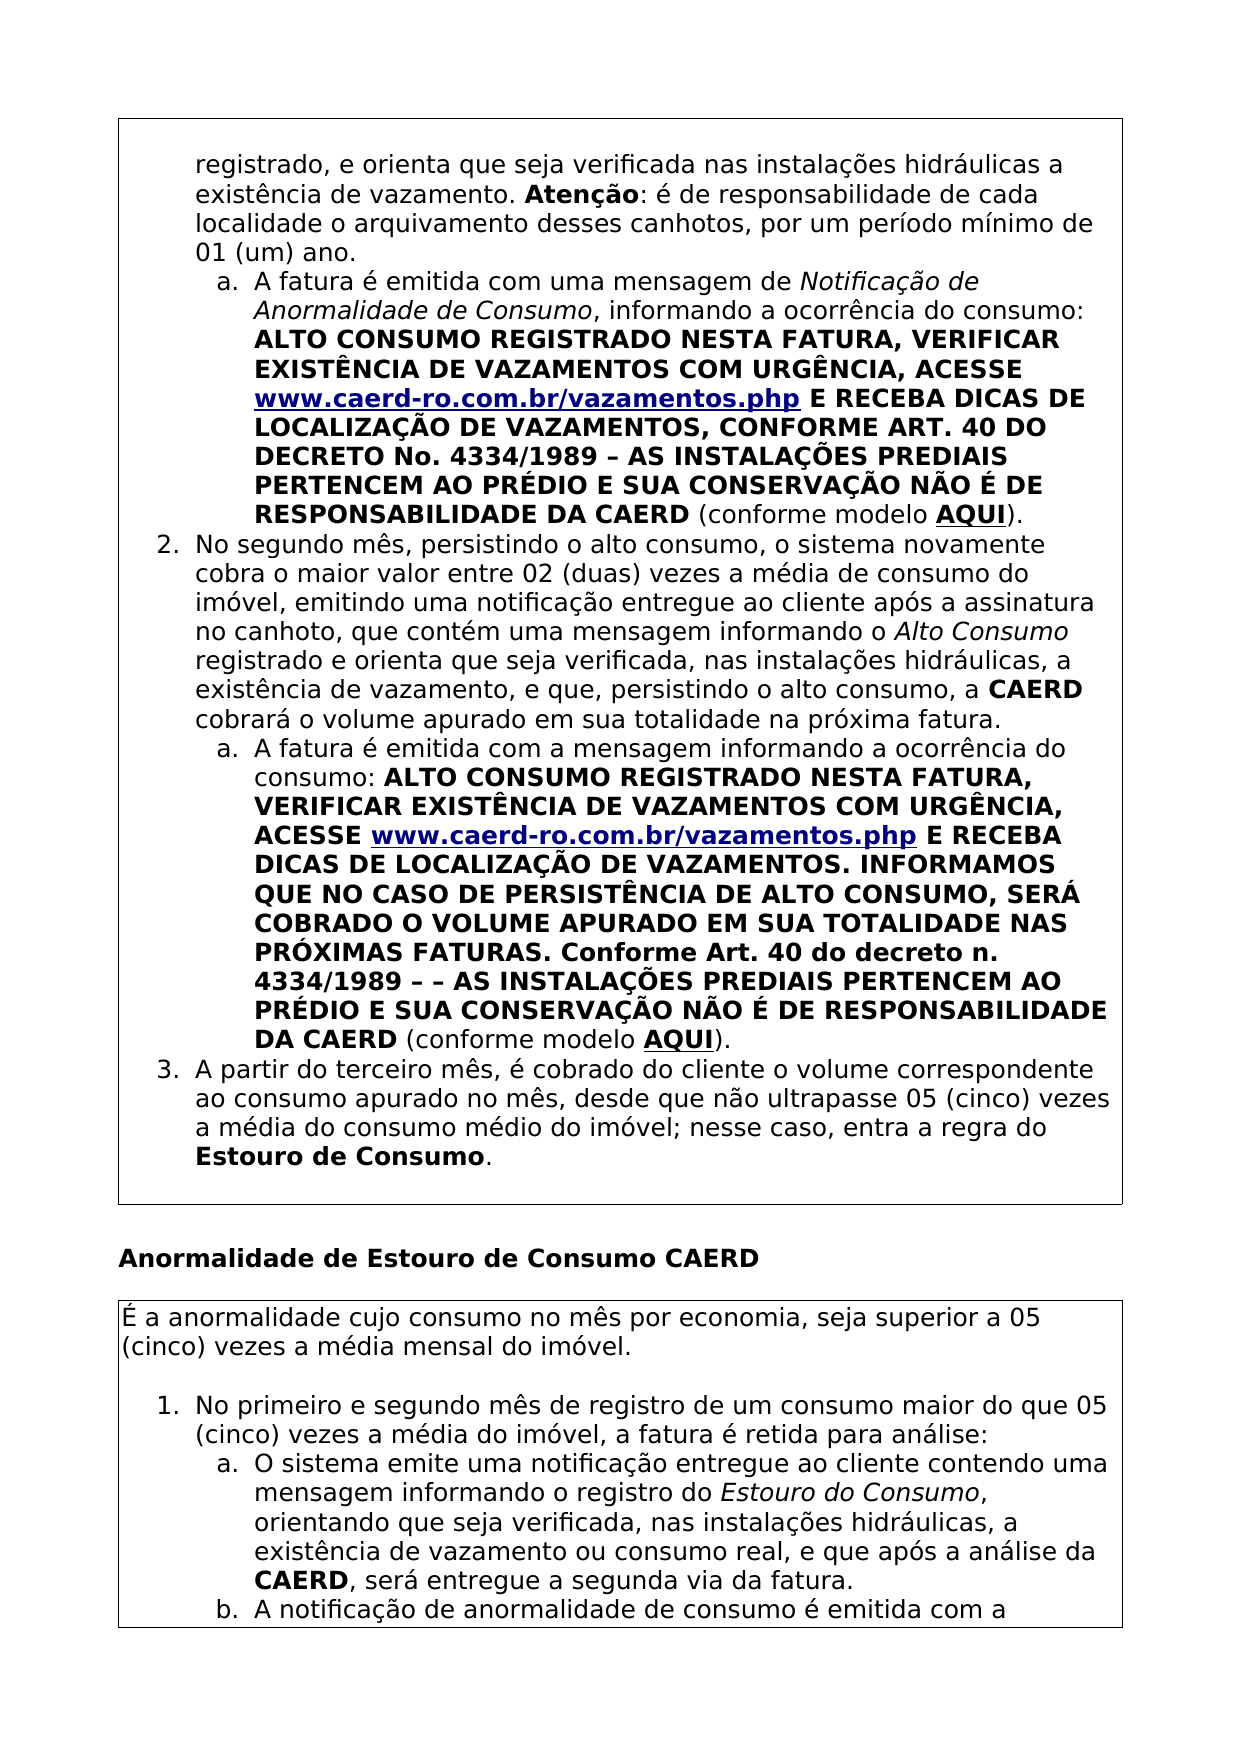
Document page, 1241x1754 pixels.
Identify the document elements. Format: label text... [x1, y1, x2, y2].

subtitle Anormalidade de Estouro de Consumo CAERD [118, 1244, 1122, 1273]
table_header registrado, e orienta que seja verificada nas instalações hidráulicas a existência de vazamento. Atenção: é de responsabilidade de cada localidade o arquivamento desses canhotos, por um período mínimo de 01 (um) ano. A fatura é emitida com uma mensagem de Notificação de Anormalidade de Consumo, informando a ocorrência do consumo: ALTO CONSUMO REGISTRADO NESTA FATURA, VERIFICAR EXISTÊNCIA DE VAZAMENTOS COM URGÊNCIA, ACESSE www.caerd-ro.com.br/vazamentos.php E RECEBA DICAS DE LOCALIZAÇÃO DE VAZAMENTOS, CONFORME ART. 40 DO DECRETO No. 4334/1989 – AS INSTALAÇÕES PREDIAIS PERTENCEM AO PRÉDIO E SUA CONSERVAÇÃO NÃO É DE RESPONSABILIDADE DA CAERD (conforme modelo AQUI). No segundo mês, persistindo o alto consumo, o sistema novamente cobra o maior valor entre 02 (duas) vezes a média de consumo do imóvel, emitindo uma notificação entregue ao cliente após a assinatura no canhoto, que contém uma mensagem informando o Alto Consumo registrado e orienta que seja verificada, nas instalações hidráulicas, a existência de vazamento, e que, persistindo o alto consumo, a CAERD cobrará o volume apurado em sua totalidade na próxima fatura. A fatura é emitida com a mensagem informando a ocorrência do consumo: ALTO CONSUMO REGISTRADO NESTA FATURA, VERIFICAR EXISTÊNCIA DE VAZAMENTOS COM URGÊNCIA, ACESSE www.caerd-ro.com.br/vazamentos.php E RECEBA DICAS DE LOCALIZAÇÃO DE VAZAMENTOS. INFORMAMOS QUE NO CASO DE PERSISTÊNCIA DE ALTO CONSUMO, SERÁ COBRADO O VOLUME APURADO EM SUA TOTALIDADE NAS PRÓXIMAS FATURAS. Conforme Art. 40 do decreto n. 4334/1989 – – AS INSTALAÇÕES PREDIAIS PERTENCEM AO PRÉDIO E SUA CONSERVAÇÃO NÃO É DE RESPONSABILIDADE DA CAERD (conforme modelo AQUI). A partir do terceiro mês, é cobrado do cliente o volume correspondente ao consumo apurado no mês, desde que não ultrapasse 05 (cinco) vezes a média do consumo médio do imóvel; nesse caso, entra a regra do Estouro de Consumo. [119, 119, 1122, 1204]
table_header É a anormalidade cujo consumo no mês por economia, seja superior a 05 (cinco) vezes a média mensal do imóvel. No primeiro e segundo mês de registro de um consumo maior do que 05 (cinco) vezes a média do imóvel, a fatura é retida para análise: O sistema emite uma notificação entregue ao cliente contendo uma mensagem informando o registro do Estouro do Consumo, orientando que seja verificada, nas instalações hidráulicas, a existência de vazamento ou consumo real, e que após a análise da CAERD, será entregue a segunda via da fatura. A notificação de anormalidade de consumo é emitida com a [119, 1301, 1122, 1627]
